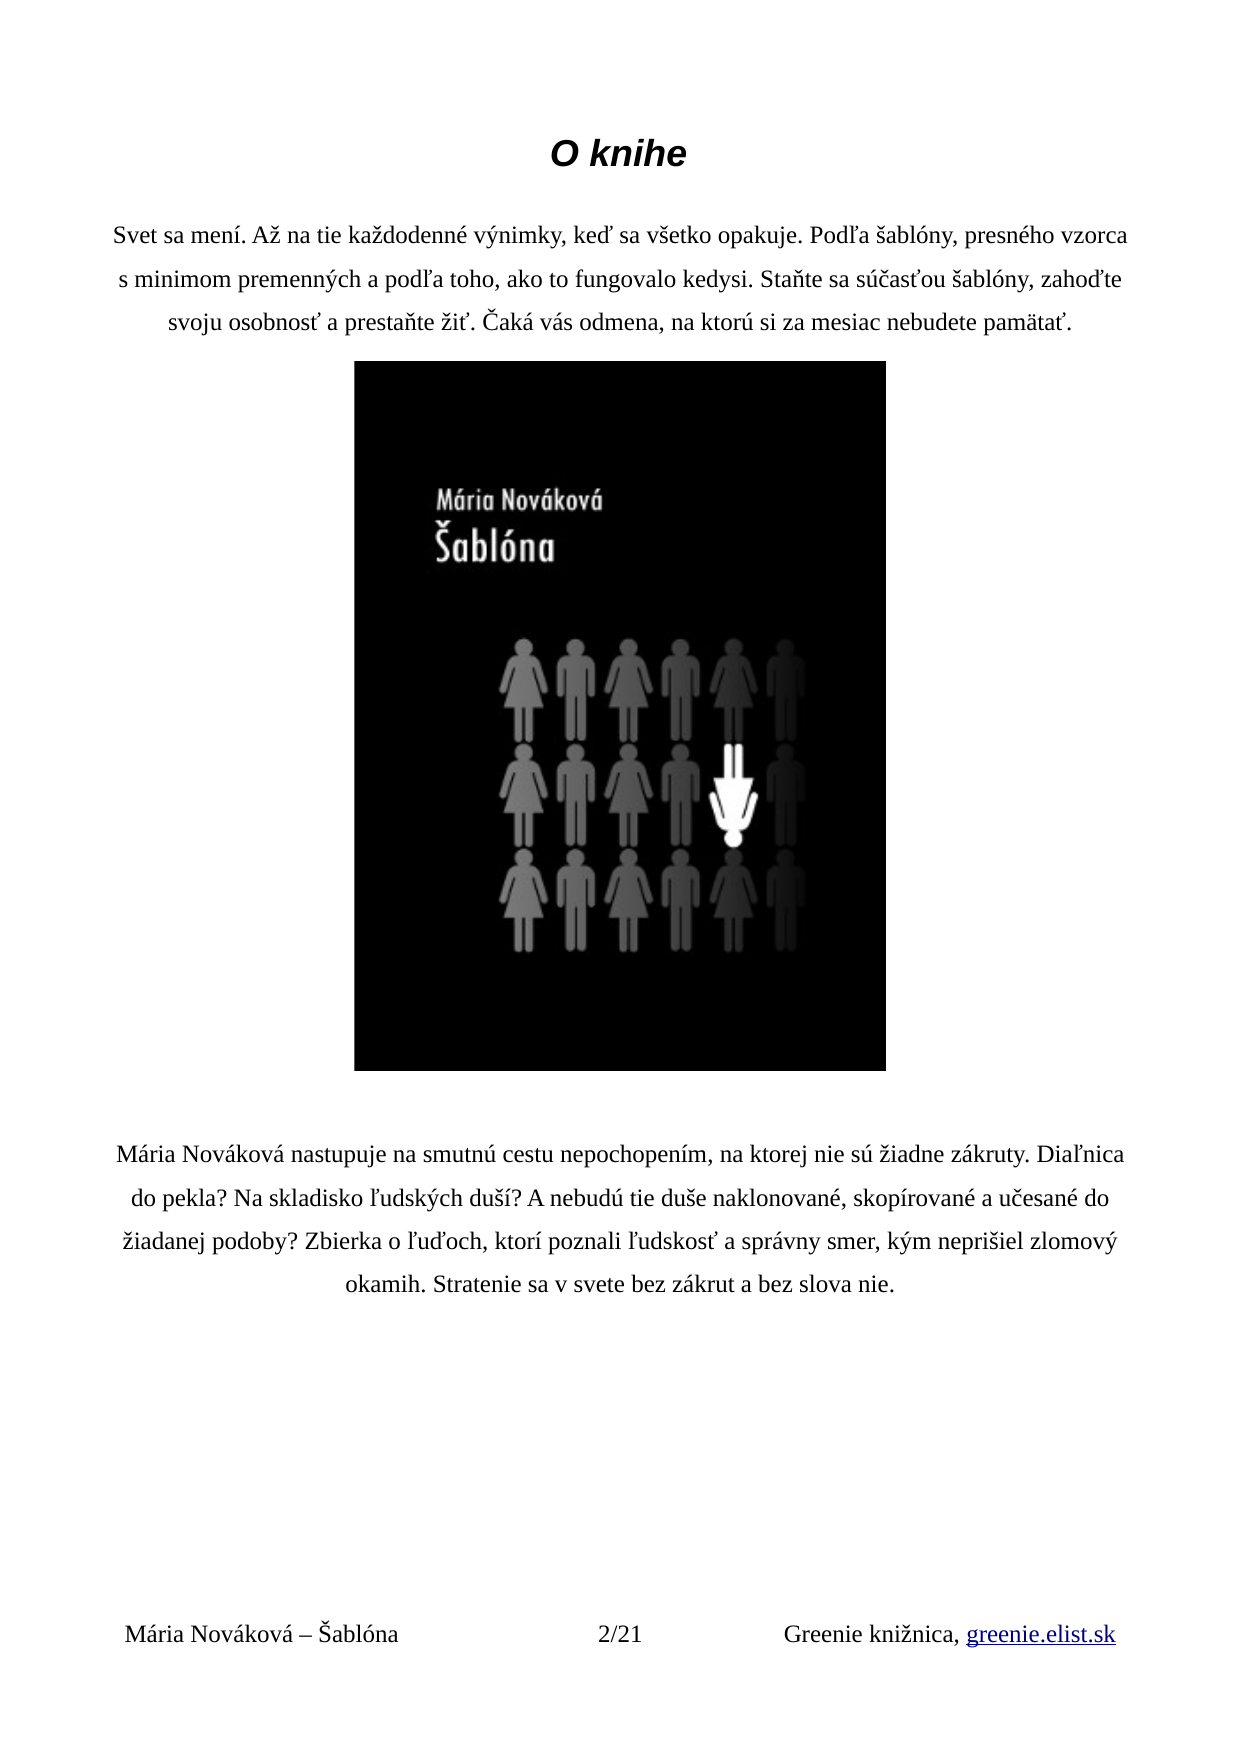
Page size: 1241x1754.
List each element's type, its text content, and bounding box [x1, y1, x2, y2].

text Svet sa mení. Až na tie každodenné výnimky, keď sa všetko opakuje. Podľa šablóny, presného vzorca s minimom premenných a podľa toho, ako to fungovalo kedysi. Staňte sa súčasťou šablóny, zahoďte svoju osobnosť a prestaňte žiť. Čaká vás odmena, na ktorú si za mesiac nebudete pamätať. [106, 221, 1134, 336]
subtitle O knihe [106, 131, 1134, 174]
text Mária Nováková nastupuje na smutnú cestu nepochopením, na ktorej nie sú žiadne zákruty. Diaľnica do pekla? Na skladisko ľudských duší? A nebudú tie duše naklonované, skopírované a učesané do žiadanej podoby? Zbierka o ľuďoch, ktorí poznali ľudskosť a správny smer, kým neprišiel zlomový okamih. Stratenie sa v svete bez zákrut a bez slova nie. [106, 1139, 1134, 1298]
picture [354, 361, 886, 1071]
